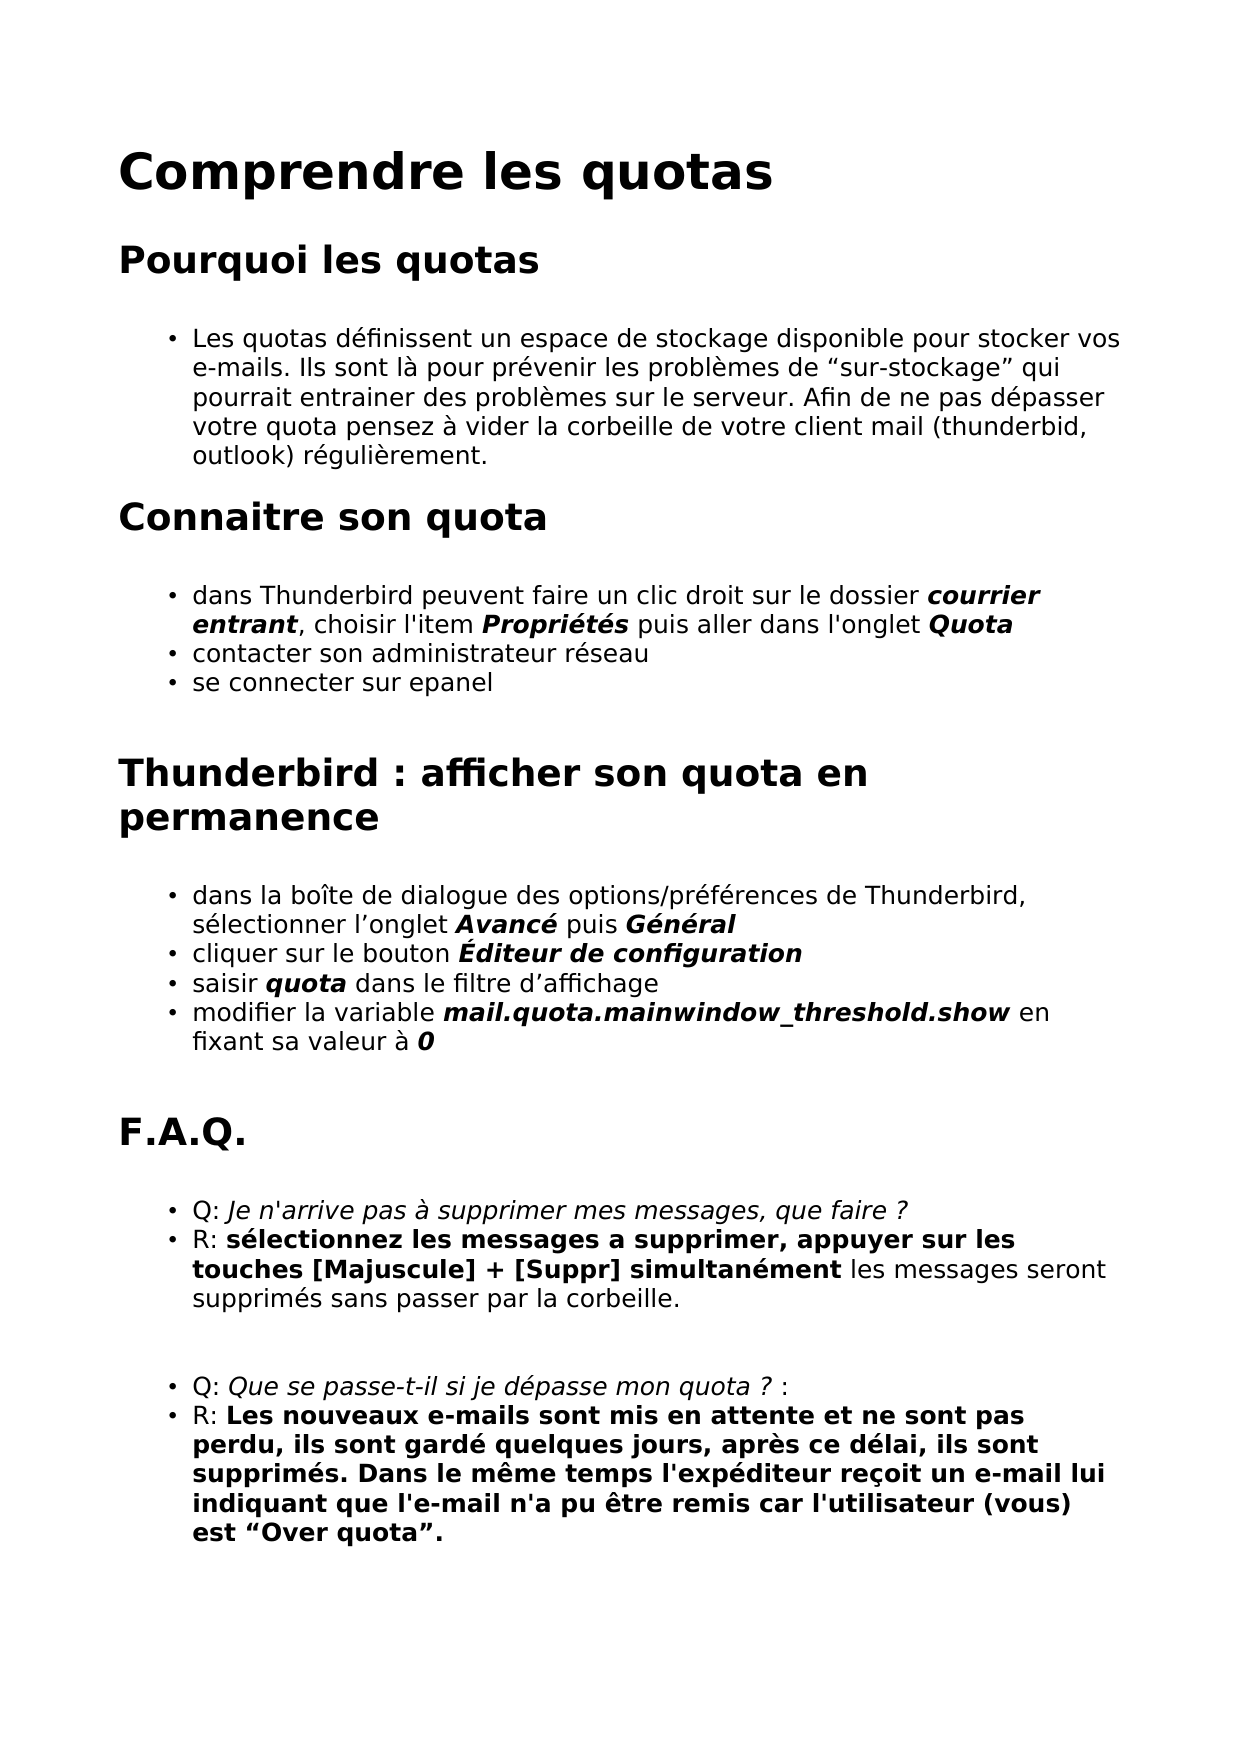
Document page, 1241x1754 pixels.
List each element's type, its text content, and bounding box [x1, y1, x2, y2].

list saisir quota dans le filtre d’affichage [177, 969, 1122, 998]
subtitle Pourquoi les quotas [118, 239, 1122, 282]
list se connecter sur epanel [177, 668, 1122, 698]
list R: sélectionnez les messages a supprimer, appuyer sur les touches [Majuscule] + [Suppr] simultanément les messages seront supprimés sans passer par la corbeille. [177, 1226, 1122, 1313]
subtitle F.A.Q. [118, 1111, 1122, 1154]
subtitle Connaitre son quota [118, 495, 1122, 539]
subtitle Comprendre les quotas [118, 143, 1122, 201]
list cliquer sur le bouton Éditeur de configuration [177, 940, 1122, 969]
list dans la boîte de dialogue des options/préférences de Thunderbird, sélectionner l’onglet Avancé puis Général [177, 881, 1122, 940]
list Q: Je n'arrive pas à supprimer mes messages, que faire ? [177, 1196, 1122, 1226]
list contacter son administrateur réseau [177, 639, 1122, 668]
subtitle Thunderbird : afficher son quota en permanence [118, 752, 1122, 839]
list dans Thunderbird peuvent faire un clic droit sur le dossier courrier entrant, choisir l'item Propriétés puis aller dans l'onglet Quota [177, 581, 1122, 639]
list Les quotas définissent un espace de stockage disponible pour stocker vos e-mails. Ils sont là pour prévenir les problèmes de “sur-stockage” qui pourrait entrainer des problèmes sur le serveur. Afin de ne pas dépasser votre quota pensez à vider la corbeille de votre client mail (thunderbid, outlook) régulièrement. [177, 324, 1122, 470]
list modifier la variable mail.quota.mainwindow_threshold.show en fixant sa valeur à 0 [177, 998, 1122, 1056]
list R: Les nouveaux e-mails sont mis en attente et ne sont pas perdu, ils sont gardé quelques jours, après ce délai, ils sont supprimés. Dans le même temps l'expéditeur reçoit un e-mail lui indiquant que l'e-mail n'a pu être remis car l'utilisateur (vous) est “Over quota”. [177, 1401, 1122, 1547]
list Q: Que se passe-t-il si je dépasse mon quota ? : [177, 1372, 1122, 1401]
